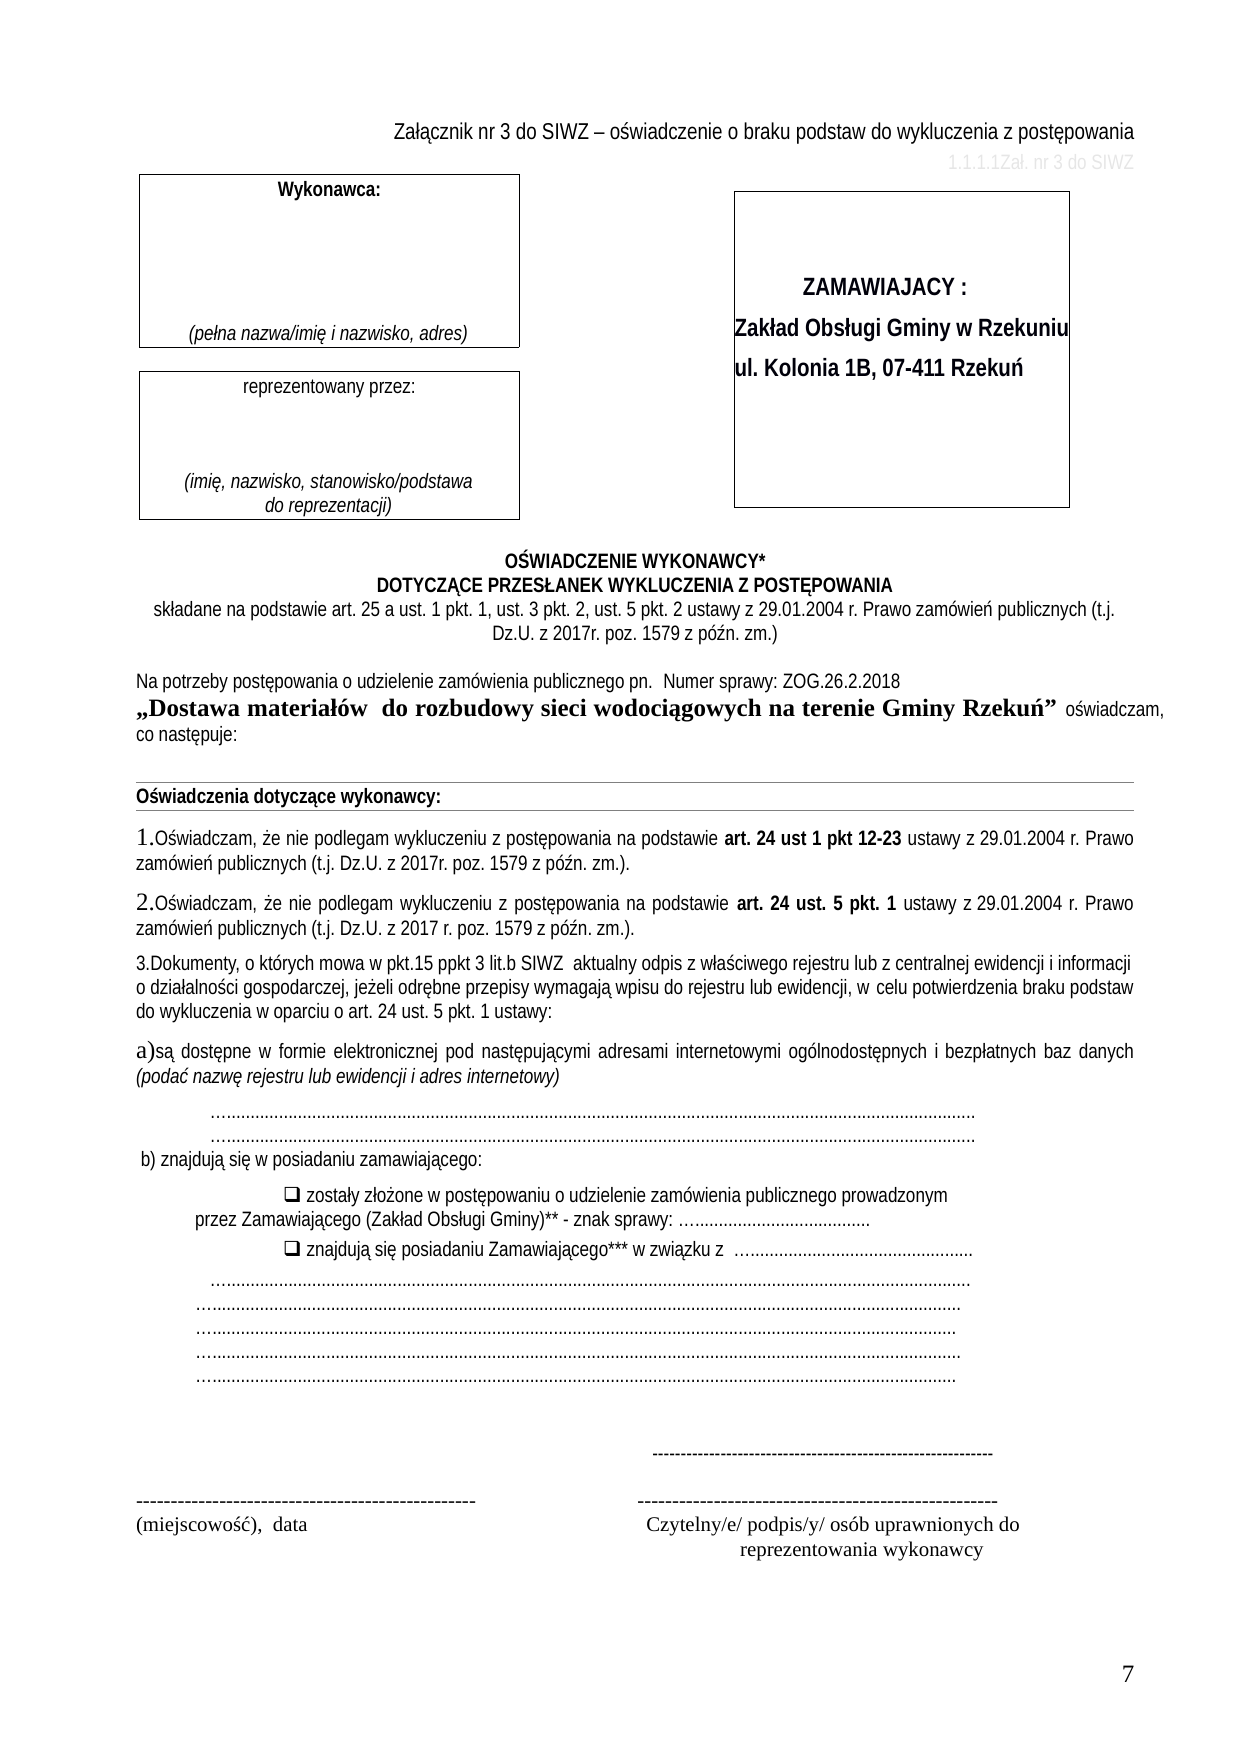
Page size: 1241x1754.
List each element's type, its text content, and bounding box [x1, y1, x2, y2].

list są dostępne w formie elektronicznej pod następującymi adresami internetowymi ogólnodostępnych i bezpłatnych baz danych (podać nazwę rejestru lub ewidencji i adres internetowy) [136, 1035, 1134, 1088]
text „Dostawa materiałów do rozbudowy sieci wodociągowych na terenie Gminy Rzekuń” oświadczam, co następuje: [136, 693, 1164, 746]
text ZAMAWIAJACY : [735, 272, 1069, 301]
text do reprezentacji) [140, 491, 519, 519]
text [735, 341, 1069, 353]
text (imię, nazwisko, stanowisko/podstawa [140, 467, 519, 491]
text reprezentowania wykonawcy [136, 1536, 1134, 1561]
text ….............................................................................................................................................................. ….............................................................................................................................................................. [136, 1099, 1134, 1147]
text [735, 301, 1069, 313]
text  zostały złożone w postępowaniu o udzielenie zamówienia publicznego prowadzonym przez Zamawiającego (Zakład Obsługi Gminy)** - znak sprawy: …..................................... [136, 1183, 1134, 1231]
text ------------------------------------------------------------ [578, 1440, 1134, 1464]
text ------------------------------------------------- ---------------------------------------------------- [136, 1488, 1134, 1512]
text  znajdują się posiadaniu Zamawiającego*** w związku z …............................................... [136, 1237, 1134, 1261]
text DOTYCZĄCE PRZESŁANEK WYKLUCZENIA Z POSTĘPOWANIA [136, 573, 1134, 597]
list Zał. nr 3 do SIWZ [61, 150, 1134, 174]
text ul. Kolonia 1B, 07-411 Rzekuń [735, 353, 1069, 382]
text reprezentowany przez: [140, 372, 519, 398]
list Oświadczam, że nie podlegam wykluczeniu z postępowania na podstawie art. 24 ust 1 pkt 12-23 ustawy z 29.01.2004 r. Prawo zamówień publicznych (t.j. Dz.U. z 2017r. poz. 1579 z późn. zm.). [136, 822, 1134, 875]
text składane na podstawie art. 25 a ust. 1 pkt. 1, ust. 3 pkt. 2, ust. 5 pkt. 2 ustawy z 29.01.2004 r. Prawo zamówień publicznych (t.j. Dz.U. z 2017r. poz. 1579 z późn. zm.) [136, 597, 1134, 645]
text [735, 382, 1069, 507]
text (miejscowość), data Czytelny/e/ podpis/y/ osób uprawnionych do [136, 1512, 1134, 1536]
text (pełna nazwa/imię i nazwisko, adres) [140, 318, 519, 347]
text [735, 192, 1069, 272]
list Dokumenty, o których mowa w pkt.15 ppkt 3 lit.b SIWZ aktualny odpis z właściwego rejestru lub z centralnej ewidencji i informacji o działalności gospodarczej, jeżeli odrębne przepisy wymagają wpisu do rejestru lub ewidencji, w celu potwierdzenia braku podstaw do wykluczenia w oparciu o art. 24 ust. 5 pkt. 1 ustawy: [136, 951, 1134, 1023]
list Oświadczam, że nie podlegam wykluczeniu z postępowania na podstawie art. 24 ust. 5 pkt. 1 ustawy z 29.01.2004 r. Prawo zamówień publicznych (t.j. Dz.U. z 2017 r. poz. 1579 z późn. zm.). [136, 887, 1134, 939]
text …............................................................................................................................................................. ….............................................................................................................................................................. …............................................................................................................................................................. ….............................................................................................................................................................. …............................................................................................................................................................. [136, 1267, 1134, 1387]
text Na potrzeby postępowania o udzielenie zamówienia publicznego pn. Numer sprawy: ZOG.26.2.2018 [136, 669, 1134, 693]
text Zakład Obsługi Gminy w Rzekuniu [735, 313, 1069, 341]
text Oświadczenia dotyczące wykonawcy: [136, 783, 1134, 810]
text b) znajdują się w posiadaniu zamawiającego: [136, 1147, 1134, 1171]
text Wykonawca: [140, 175, 519, 201]
text Załącznik nr 3 do SIWZ – oświadczenie o braku podstaw do wykluczenia z postępowania [136, 118, 1134, 144]
text OŚWIADCZENIE WYKONAWCY* [136, 549, 1134, 573]
